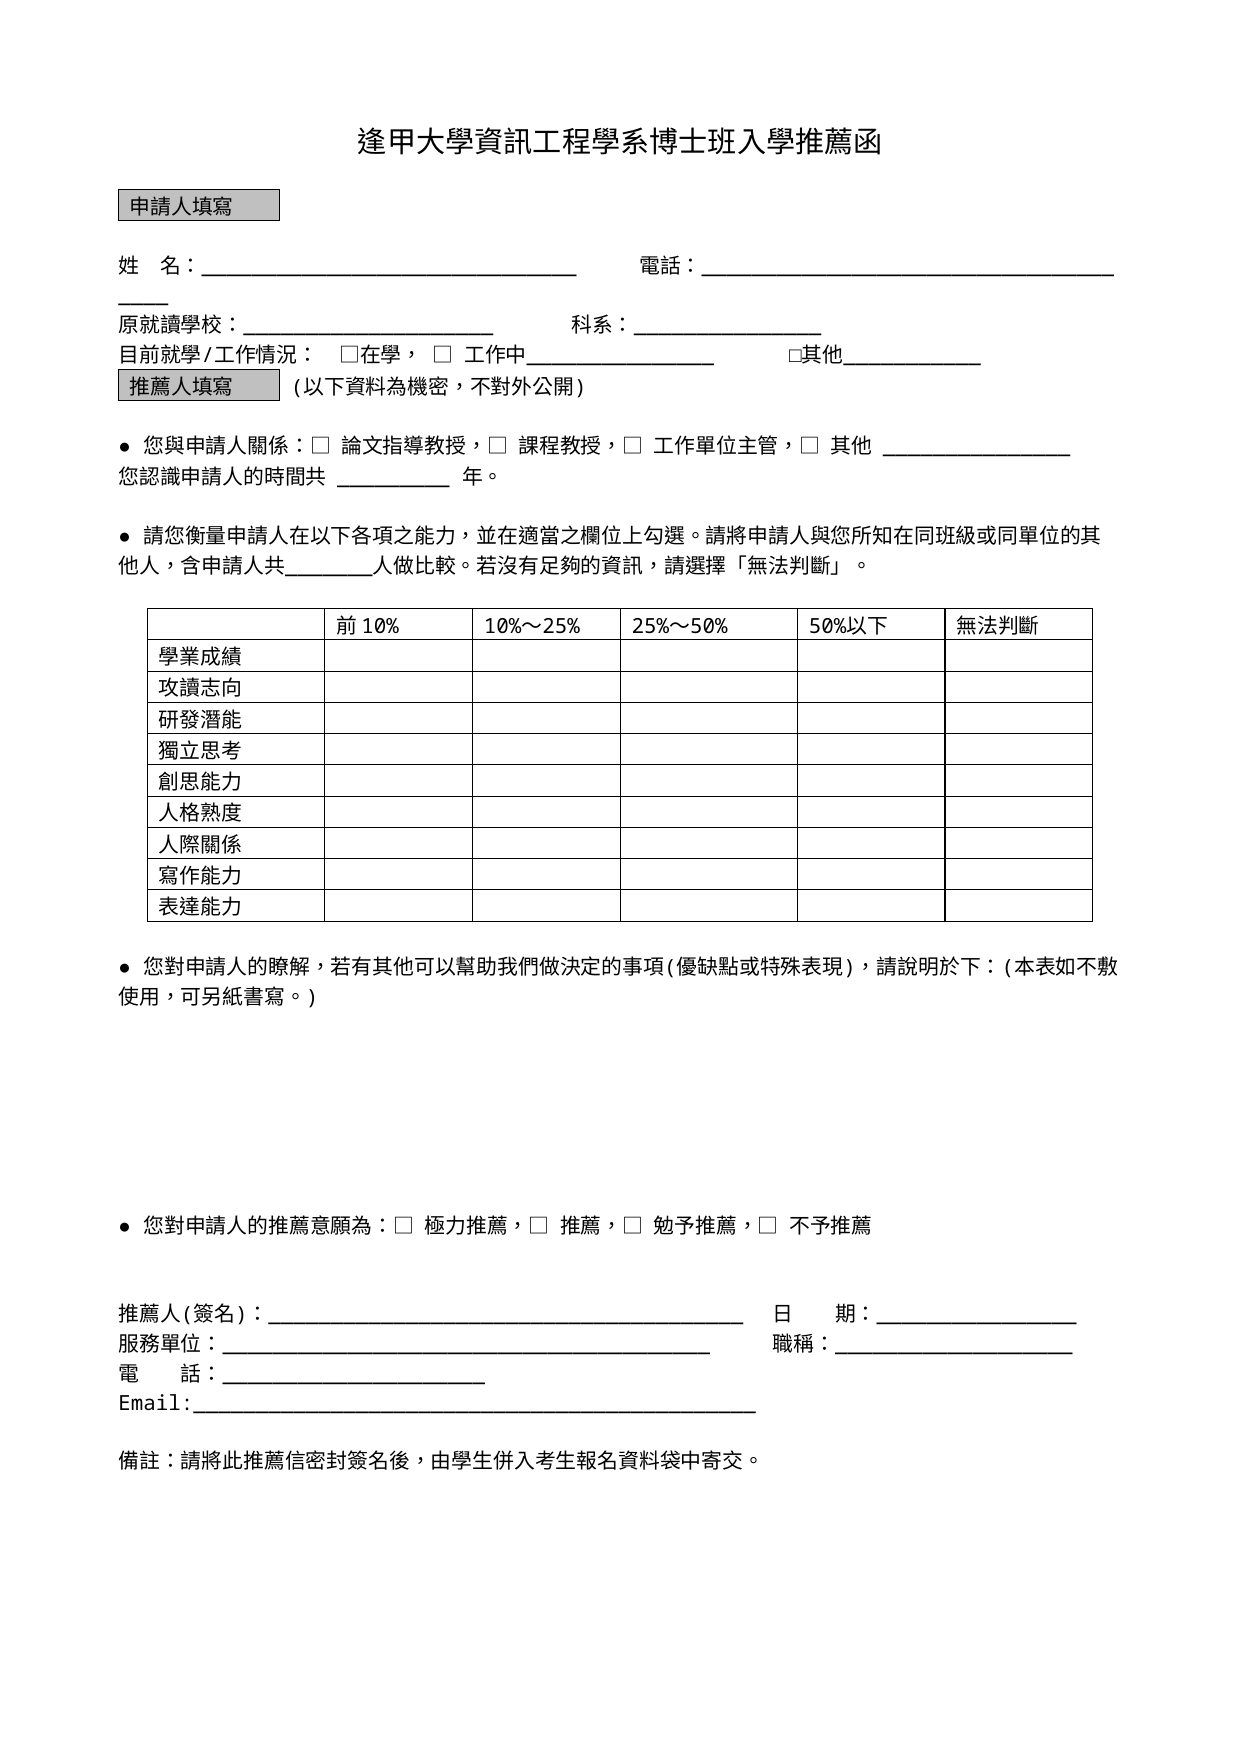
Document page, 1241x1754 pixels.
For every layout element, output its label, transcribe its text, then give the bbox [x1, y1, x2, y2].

table_cell [621, 672, 797, 702]
table_header 25%～50% [621, 609, 797, 639]
table_cell [325, 734, 472, 764]
table_header 10%～25% [473, 609, 620, 639]
table_cell [325, 672, 472, 702]
text 電 話：_____________________ Email:_____________________________________________ [118, 1357, 1122, 1416]
table_cell [325, 797, 472, 827]
table_cell [621, 734, 797, 764]
text 備註：請將此推薦信密封簽名後，由學生併入考生報名資料袋中寄交。 [118, 1445, 1122, 1475]
text 目前就學/工作情況： □在學， □ 工作中_______________ □其他___________ [118, 339, 1122, 369]
text ● 您對申請人的瞭解，若有其他可以幫助我們做決定的事項(優缺點或特殊表現)，請說明於下：(本表如不敷使用，可另紙書寫。) [118, 950, 1122, 1011]
table_cell [946, 703, 1092, 733]
table_cell [325, 640, 472, 671]
table_cell 人格熟度 [148, 797, 324, 827]
table_cell [621, 828, 797, 858]
table_cell [946, 828, 1092, 858]
table_cell [473, 765, 620, 796]
table_cell [473, 859, 620, 889]
table_cell [473, 672, 620, 702]
table_cell [473, 828, 620, 858]
text ● 您與申請人關係：□ 論文指導教授，□ 課程教授，□ 工作單位主管，□ 其他 _______________ 您認識申請人的時間共 _________ 年。 [118, 430, 1122, 490]
table_cell [325, 703, 472, 733]
table_cell [621, 890, 797, 921]
table_cell 攻讀志向 [148, 672, 324, 702]
text 服務單位：_______________________________________ 職稱：___________________ [118, 1327, 1122, 1357]
table_cell [473, 797, 620, 827]
table_header [148, 609, 324, 639]
text ● 您對申請人的推薦意願為：□ 極力推薦，□ 推薦，□ 勉予推薦，□ 不予推薦 [118, 1210, 1122, 1240]
table_cell 學業成績 [148, 640, 324, 671]
table_cell [621, 859, 797, 889]
table_cell [798, 797, 944, 827]
table_cell 獨立思考 [148, 734, 324, 764]
table_cell [798, 672, 944, 702]
table_cell [473, 890, 620, 921]
table_cell [946, 640, 1092, 671]
table_cell [325, 765, 472, 796]
table_cell [798, 828, 944, 858]
table_cell 人際關係 [148, 828, 324, 858]
table_cell [621, 765, 797, 796]
text ● 請您衡量申請人在以下各項之能力，並在適當之欄位上勾選。請將申請人與您所知在同班級或同單位的其他人，含申請人共_______人做比較。若沒有足夠的資訊，請選擇「無法判斷」。 [118, 519, 1122, 579]
table_cell [798, 640, 944, 671]
table_cell [946, 859, 1092, 889]
text 逢甲大學資訊工程學系博士班入學推薦函 [118, 118, 1122, 160]
text 推薦人(簽名)：______________________________________ 日 期：________________ [118, 1297, 1122, 1327]
table_cell [621, 703, 797, 733]
table_header 推薦人填寫 [119, 370, 279, 400]
table_header (以下資料為機密，不對外公開) [280, 369, 729, 400]
table_cell [325, 828, 472, 858]
table_header 50%以下 [798, 609, 944, 639]
table_header 無法判斷 [946, 609, 1092, 639]
table_cell [473, 734, 620, 764]
table_cell 研發潛能 [148, 703, 324, 733]
table_cell [798, 734, 944, 764]
table_cell [325, 890, 472, 921]
text 原就讀學校：____________________ 科系：_______________ [118, 308, 1122, 339]
table_header [148, 1011, 1093, 1181]
text 姓 名：______________________________ 電話：_____________________________________ [118, 249, 1122, 308]
table_header 申請人填寫 [119, 190, 279, 220]
table_cell [621, 640, 797, 671]
table_cell 表達能力 [148, 890, 324, 921]
table_cell [798, 765, 944, 796]
table_cell [798, 859, 944, 889]
table_cell 寫作能力 [148, 859, 324, 889]
table_cell [798, 703, 944, 733]
table_cell [946, 890, 1092, 921]
table_cell [473, 640, 620, 671]
table_cell [473, 703, 620, 733]
table_cell [325, 859, 472, 889]
table_cell [946, 734, 1092, 764]
table_cell [946, 797, 1092, 827]
table_cell [798, 890, 944, 921]
table_cell [946, 765, 1092, 796]
table_cell [621, 797, 797, 827]
table_cell [946, 672, 1092, 702]
table_header 前10% [325, 609, 472, 639]
table_cell 創思能力 [148, 765, 324, 796]
